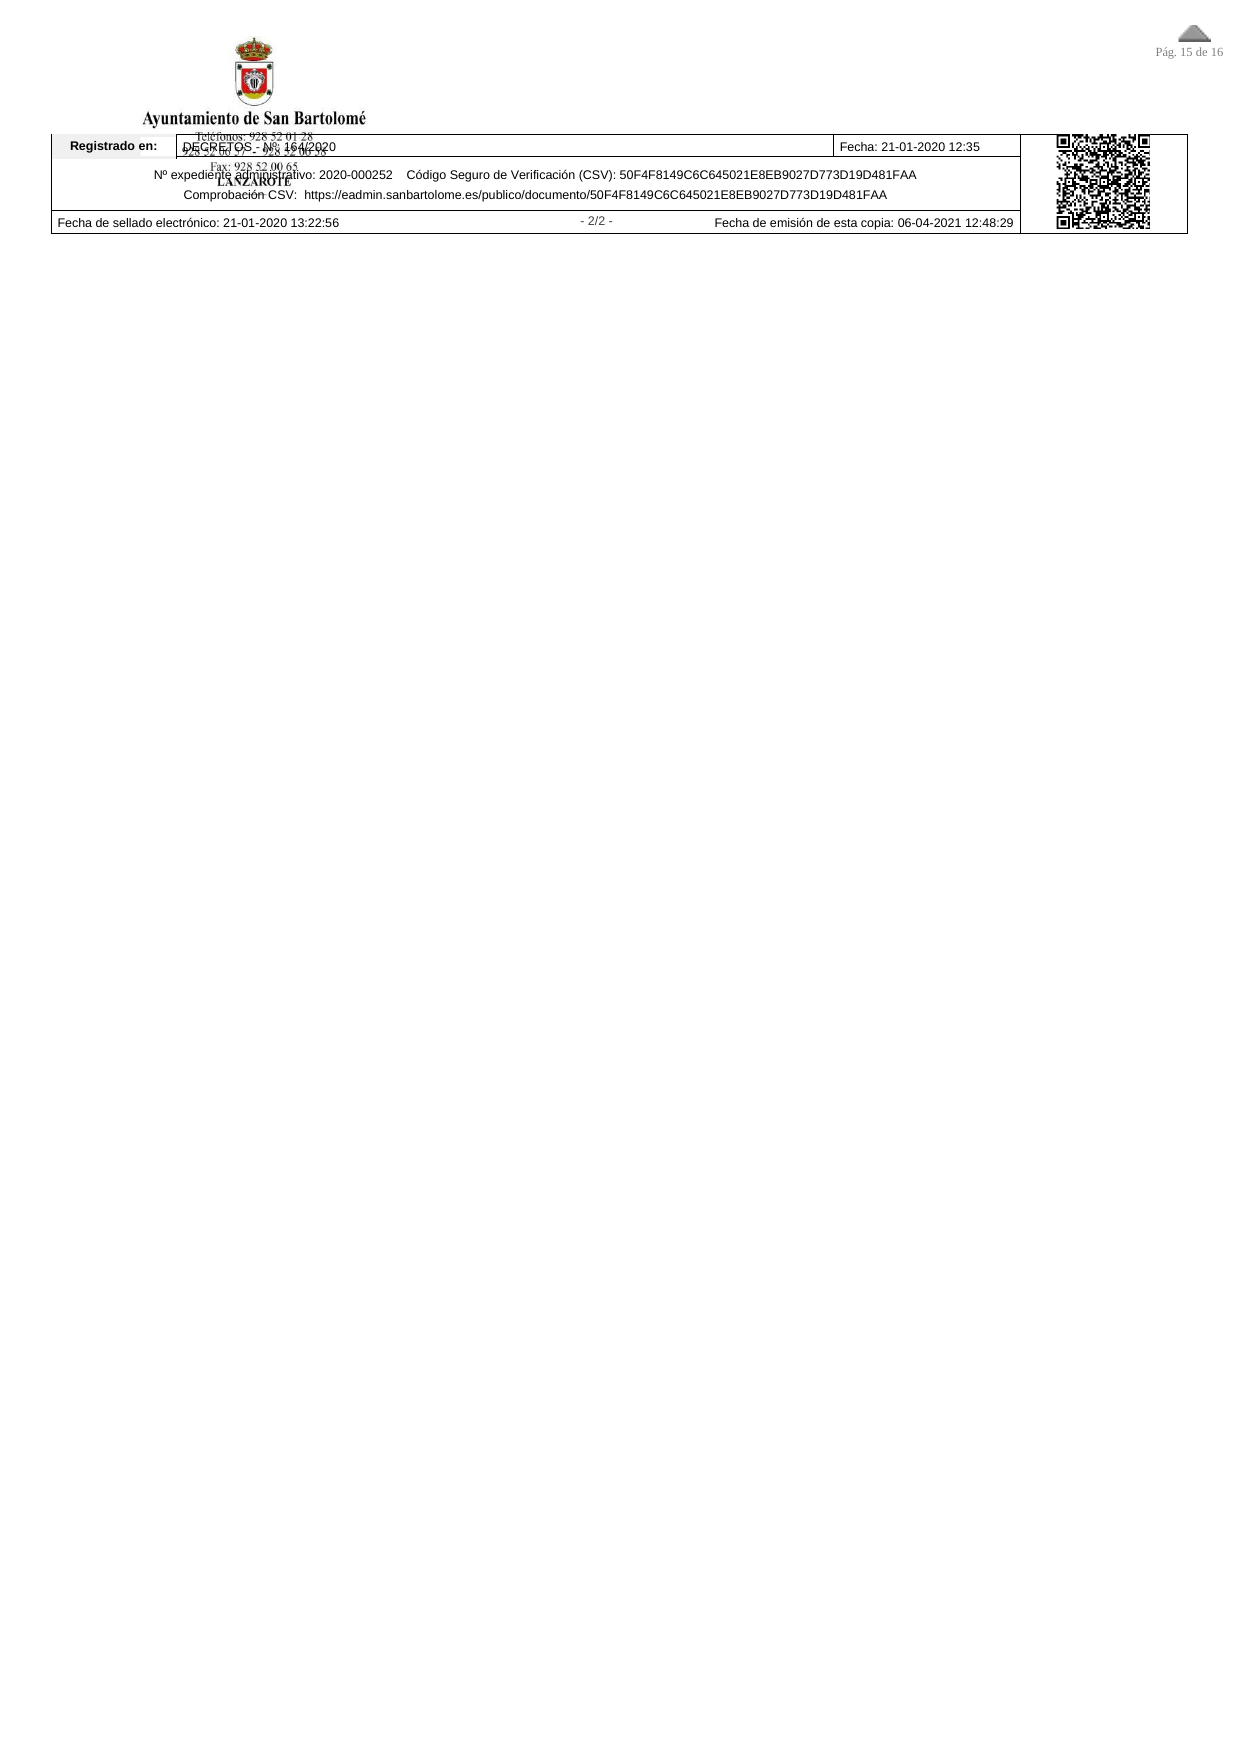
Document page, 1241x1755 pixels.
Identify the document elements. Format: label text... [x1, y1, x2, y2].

table_cell Nº expediente administrativo: 2020-000252 Código Seguro de Verificación (CSV): 50F4F8149C6C645021E8EB9027D773D19D481FAA Comprobación CSV: https://eadmin.sanbartolome.es/publico/documento/50F4F8149C6C645021E8EB9027D773D19D481FAA [52, 157, 1020, 210]
table_header [1021, 135, 1187, 233]
table_cell Fecha: 21-01-2020 12:35 [834, 135, 1020, 156]
table_cell Fecha de sellado electrónico: 21-01-2020 13:22:56 - 2/2 - Fecha de emisión de esta copia: 06-04-2021 12:48:29 [52, 211, 1020, 233]
table_cell DECRETOS - Nº: 164/2020 [369, 135, 833, 156]
table_cell Registrado en: [52, 137, 140, 156]
